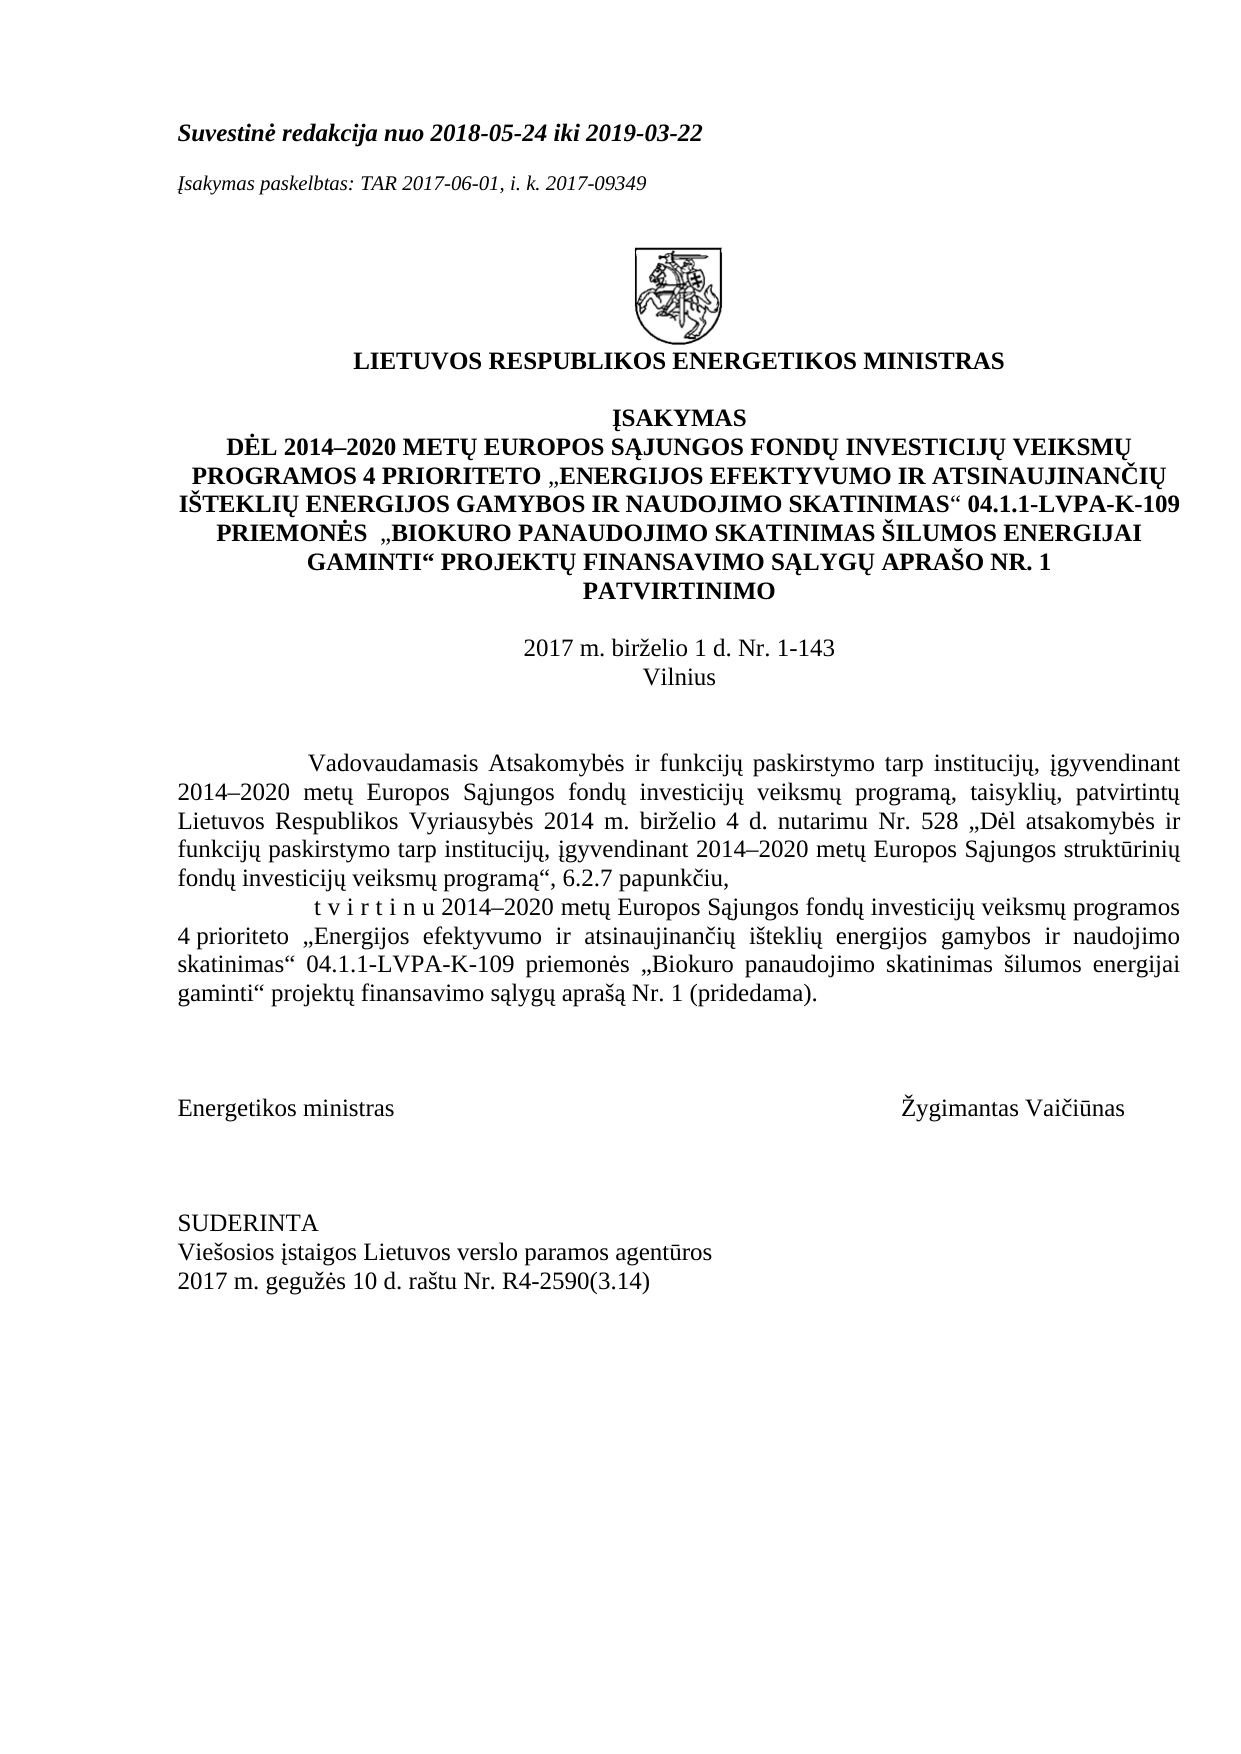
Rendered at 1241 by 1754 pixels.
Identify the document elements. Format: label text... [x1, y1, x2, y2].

text Vilnius [177, 662, 1181, 691]
text LIETUVOS RESPUBLIKOS energetikos MINISTRAS [177, 346, 1181, 374]
text Vadovaudamasis Atsakomybės ir funkcijų paskirstymo tarp institucijų, įgyvendinant 2014–2020 metų Europos Sąjungos fondų investicijų veiksmų programą, taisyklių, patvirtintų Lietuvos Respublikos Vyriausybės 2014 m. birželio 4 d. nutarimu Nr. 528 „Dėl atsakomybės ir funkcijų paskirstymo tarp institucijų, įgyvendinant 2014–2020 metų Europos Sąjungos struktūrinių fondų investicijų veiksmų programą“, 6.2.7 papunkčiu, [177, 748, 1181, 892]
text Įsakymas paskelbtas: TAR 2017-06-01, i. k. 2017-09349 [177, 171, 1181, 195]
text DĖL 2014–2020 METŲ EUROPOS SĄJUNGOS FONDŲ INVESTICIJŲ VEIKSMŲ PROGRAMOS 4 PRIORITETO „ENERGIJOS EFEKTYVUMO IR ATSINAUJINANČIŲ IŠTEKLIŲ ENERGIJOS GAMYBOS IR NAUDOJIMO SKATINIMAS“ 04.1.1-LVPA-K-109 PRIEMONĖS „BIOKURO PANAUDOJIMO SKATINIMAS ŠILUMOS ENERGIJAI GAMINTI“ PROJEKTŲ FINANSAVIMO SĄLYGŲ APRAŠO Nr. 1 [177, 432, 1181, 576]
text 2017 m. birželio 1 d. Nr. 1-143 [177, 633, 1181, 662]
text Suvestinė redakcija nuo 2018-05-24 iki 2019-03-22 [177, 118, 1181, 147]
text ĮSAKYMAS [177, 403, 1181, 432]
text t v i r t i n u 2014–2020 metų Europos Sąjungos fondų investicijų veiksmų programos 4 prioriteto „Energijos efektyvumo ir atsinaujinančių išteklių energijos gamybos ir naudojimo skatinimas“ 04.1.1-LVPA-K-109 priemonės „Biokuro panaudojimo skatinimas šilumos energijai gaminti“ projektų finansavimo sąlygų aprašą Nr. 1 (pridedama). [177, 892, 1181, 1007]
text 2017 m. gegužės 10 d. raštu Nr. R4-2590(3.14) [177, 1266, 1181, 1294]
text Viešosios įstaigos Lietuvos verslo paramos agentūros [177, 1237, 1181, 1266]
text SUDERINTA [177, 1208, 1181, 1237]
text PATVIRTINIMO [177, 576, 1181, 604]
text Energetikos ministras Žygimantas Vaičiūnas [177, 1093, 1181, 1122]
